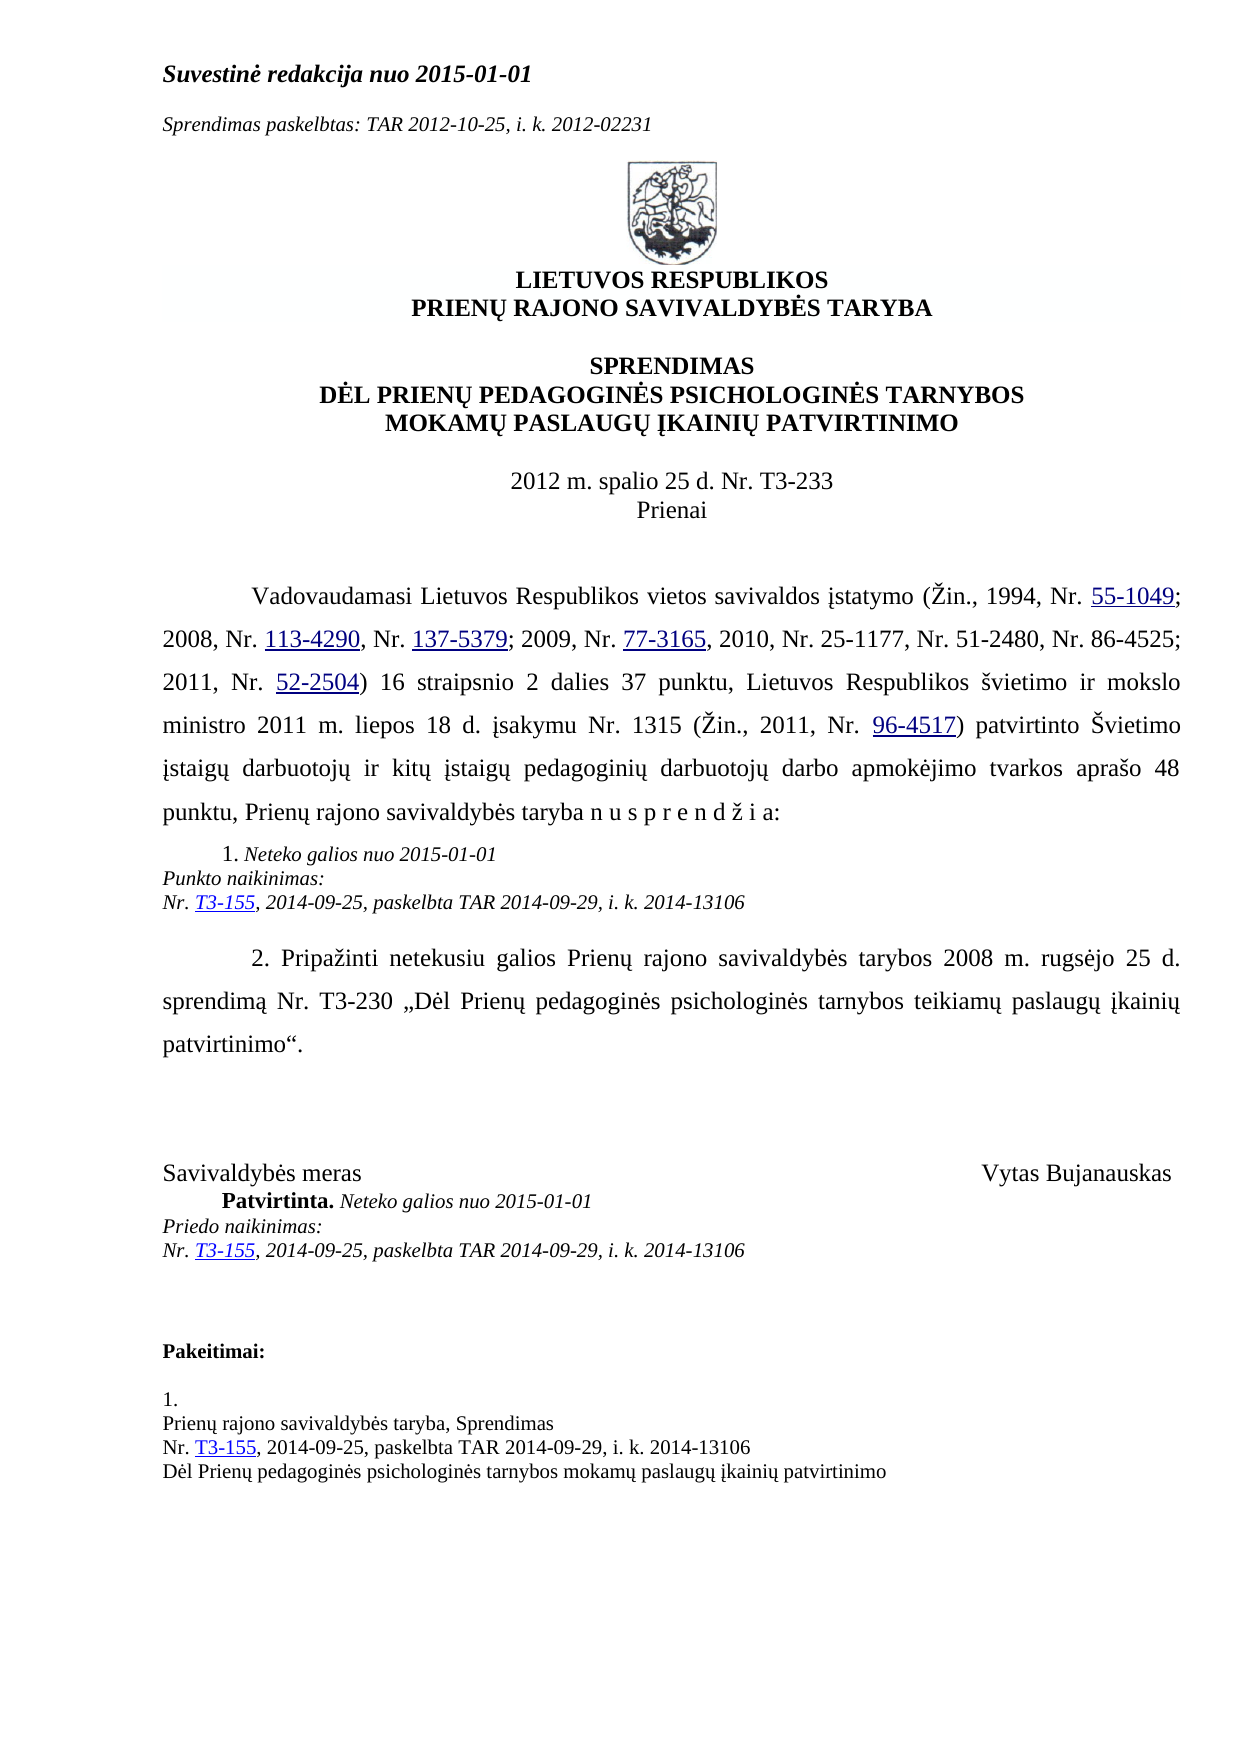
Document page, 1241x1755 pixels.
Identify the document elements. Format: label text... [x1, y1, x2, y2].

text Suvestinė redakcija nuo 2015-01-01 [162, 59, 1181, 88]
text Pakeitimai: [162, 1339, 1181, 1363]
text Savivaldybės meras Vytas Bujanauskas [162, 1158, 1181, 1187]
text Vadovaudamasi Lietuvos Respublikos vietos savivaldos įstatymo (Žin., 1994, Nr. 55-1049; 2008, Nr. 113-4290, Nr. 137-5379; 2009, Nr. 77-3165, 2010, Nr. 25-1177, Nr. 51-2480, Nr. 86-4525; 2011, Nr. 52-2504) 16 straipsnio 2 dalies 37 punktu, Lietuvos Respublikos švietimo ir mokslo ministro 2011 m. liepos 18 d. įsakymu Nr. 1315 (Žin., 2011, Nr. 96-4517) patvirtinto Švietimo įstaigų darbuotojų ir kitų įstaigų pedagoginių darbuotojų darbo apmokėjimo tvarkos aprašo 48 punktu, Prienų rajono savivaldybės taryba n u s p r e n d ž i a: [162, 581, 1181, 825]
text LIETUVOS RESPUBLIKOS [162, 265, 1181, 293]
text 1. [162, 1387, 1181, 1411]
text PRIENŲ RAJONO SAVIVALDYBĖS TARYBA [162, 293, 1181, 322]
text Nr. T3-155, 2014-09-25, paskelbta TAR 2014-09-29, i. k. 2014-13106 [162, 1238, 1181, 1262]
text Prienų rajono savivaldybės taryba, Sprendimas [162, 1411, 1181, 1435]
text Patvirtinta. Neteko galios nuo 2015-01-01 [162, 1187, 1181, 1214]
text Punkto naikinimas: [162, 866, 1181, 890]
text 1. Neteko galios nuo 2015-01-01 [162, 840, 1181, 866]
text 2. Pripažinti netekusiu galios Prienų rajono savivaldybės tarybos 2008 m. rugsėjo 25 d. sprendimą Nr. T3-230 „Dėl Prienų pedagoginės psichologinės tarnybos teikiamų paslaugų įkainių patvirtinimo“. [162, 943, 1181, 1058]
text Sprendimas paskelbtas: TAR 2012-10-25, i. k. 2012-02231 [162, 112, 1181, 136]
text DĖL PRIENŲ PEDAGOGINĖS PSICHOLOGINĖS TARNYBOS [162, 380, 1181, 408]
text Dėl Prienų pedagoginės psichologinės tarnybos mokamų paslaugų įkainių patvirtinimo [162, 1459, 1181, 1483]
text Nr. T3-155, 2014-09-25, paskelbta TAR 2014-09-29, i. k. 2014-13106 [162, 890, 1181, 914]
text Prienai [162, 495, 1181, 523]
text 2012 m. spalio 25 d. Nr. T3-233 [162, 466, 1181, 495]
text Priedo naikinimas: [162, 1214, 1181, 1238]
text MOKAMŲ PASLAUGŲ ĮKAINIŲ PATVIRTINIMO [162, 408, 1181, 437]
text Sprendimas [162, 351, 1181, 380]
text Nr. T3-155, 2014-09-25, paskelbta TAR 2014-09-29, i. k. 2014-13106 [162, 1435, 1181, 1459]
